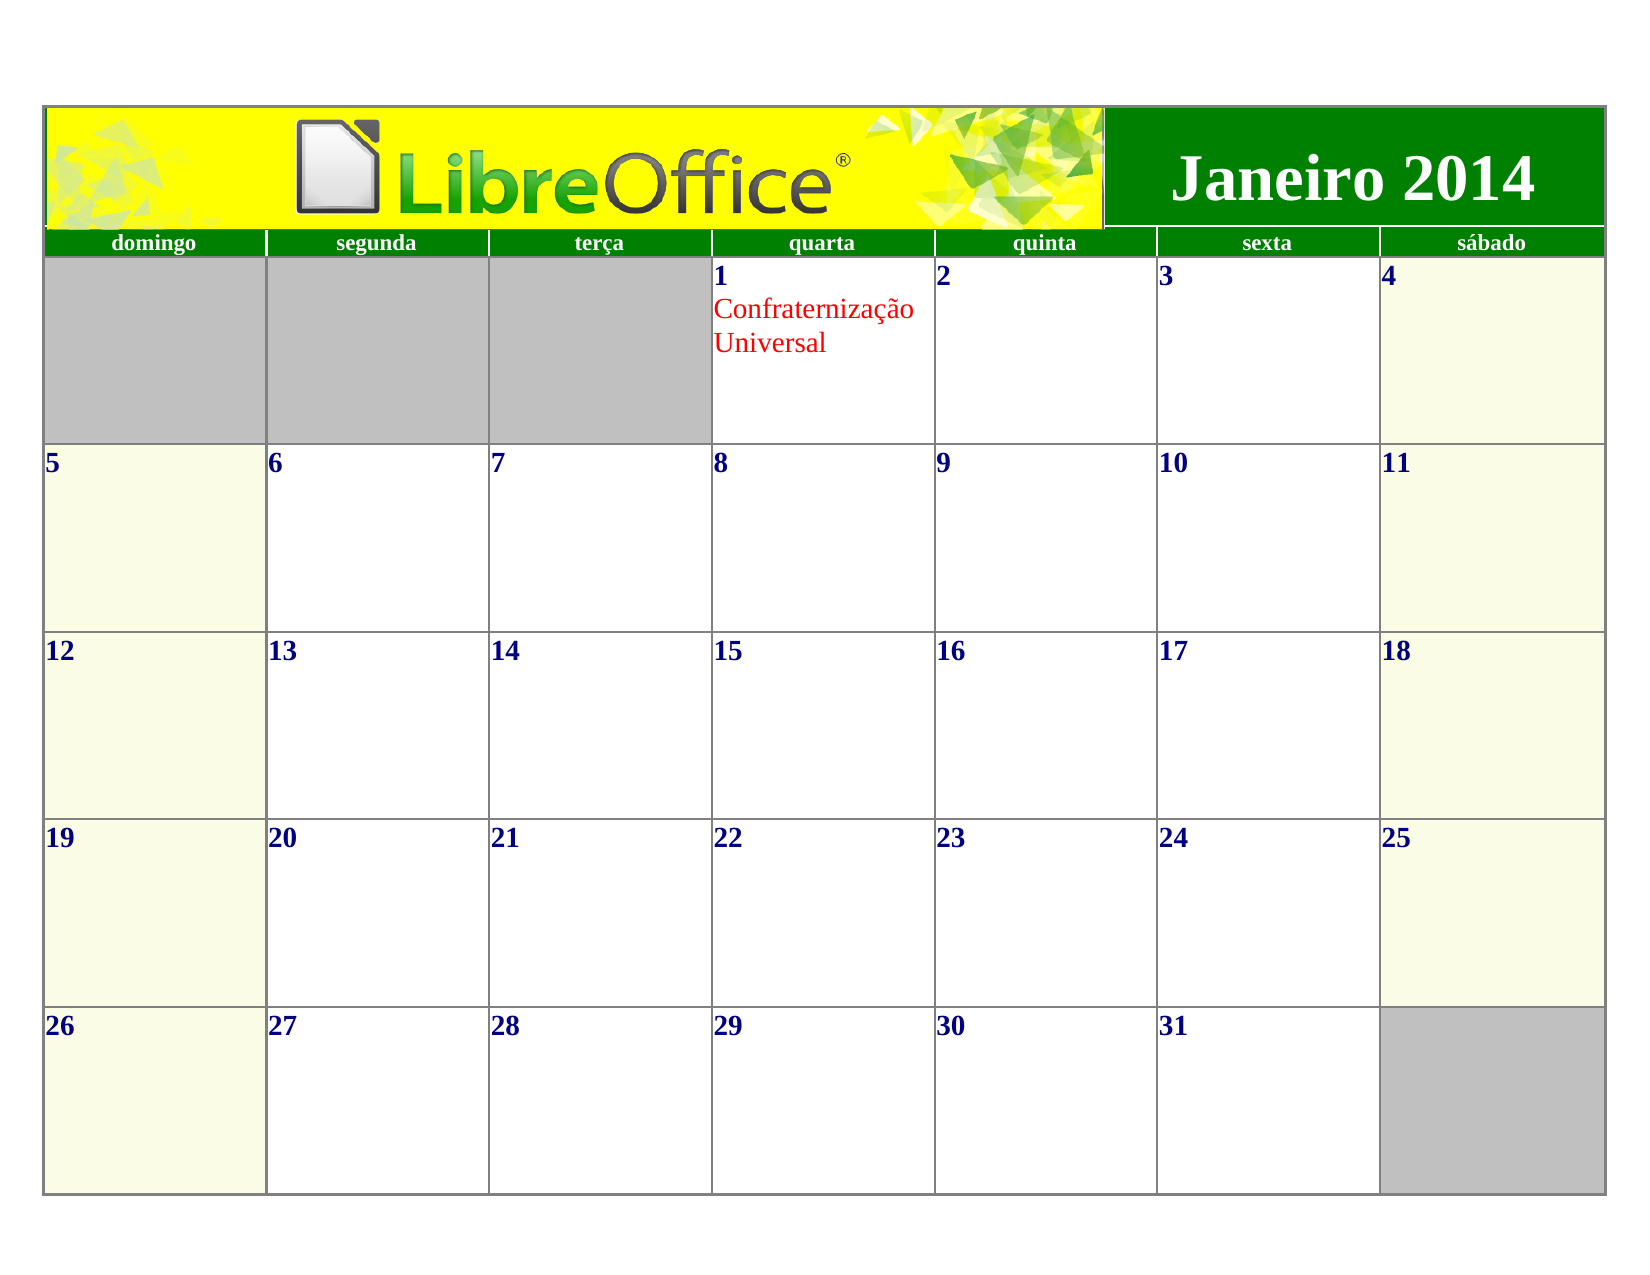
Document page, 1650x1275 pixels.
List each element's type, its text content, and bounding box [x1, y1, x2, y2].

table_cell 24 [1158, 820, 1379, 1006]
table_cell 27 [268, 1008, 488, 1193]
table_cell 18 [1381, 633, 1604, 818]
table_cell 11 [1381, 445, 1604, 631]
table_cell 3 [1158, 258, 1379, 443]
table_cell 16 [936, 633, 1156, 818]
table_cell segunda [268, 230, 488, 256]
table_cell [1381, 1008, 1604, 1193]
table_cell 23 [936, 820, 1156, 1006]
table_cell [45, 258, 265, 443]
table_cell 15 [713, 633, 934, 818]
table_cell [490, 258, 711, 443]
table_cell terça [490, 230, 711, 256]
table_cell domingo [45, 227, 265, 256]
table_cell 21 [490, 820, 711, 1006]
table_cell 1 Confraternização Universal [713, 258, 934, 443]
table_cell 14 [490, 633, 711, 818]
table_header Janeiro 2014 [1105, 108, 1604, 225]
table_cell 13 [268, 633, 488, 818]
table_cell quinta [936, 227, 1156, 256]
table_cell 25 [1381, 820, 1604, 1006]
table_cell 22 [713, 820, 934, 1006]
table_cell sábado [1381, 227, 1604, 256]
table_cell 2 [936, 258, 1156, 443]
picture [47, 108, 1105, 230]
table_cell 28 [490, 1008, 711, 1193]
table_cell sexta [1158, 227, 1379, 256]
table_cell 20 [268, 820, 488, 1006]
table_cell 10 [1158, 445, 1379, 631]
table_cell 4 [1381, 258, 1604, 443]
table_cell 29 [713, 1008, 934, 1193]
table_cell 19 [45, 820, 265, 1006]
table_cell 8 [713, 445, 934, 631]
table_cell 26 [45, 1008, 265, 1193]
table_cell 30 [936, 1008, 1156, 1193]
table_cell 17 [1158, 633, 1379, 818]
table_cell 7 [490, 445, 711, 631]
table_cell 9 [936, 445, 1156, 631]
table_cell 6 [268, 445, 488, 631]
table_cell [268, 258, 488, 443]
table_cell 5 [45, 445, 265, 631]
table_cell 12 [45, 633, 265, 818]
table_cell quarta [713, 230, 934, 256]
table_cell 31 [1158, 1008, 1379, 1193]
